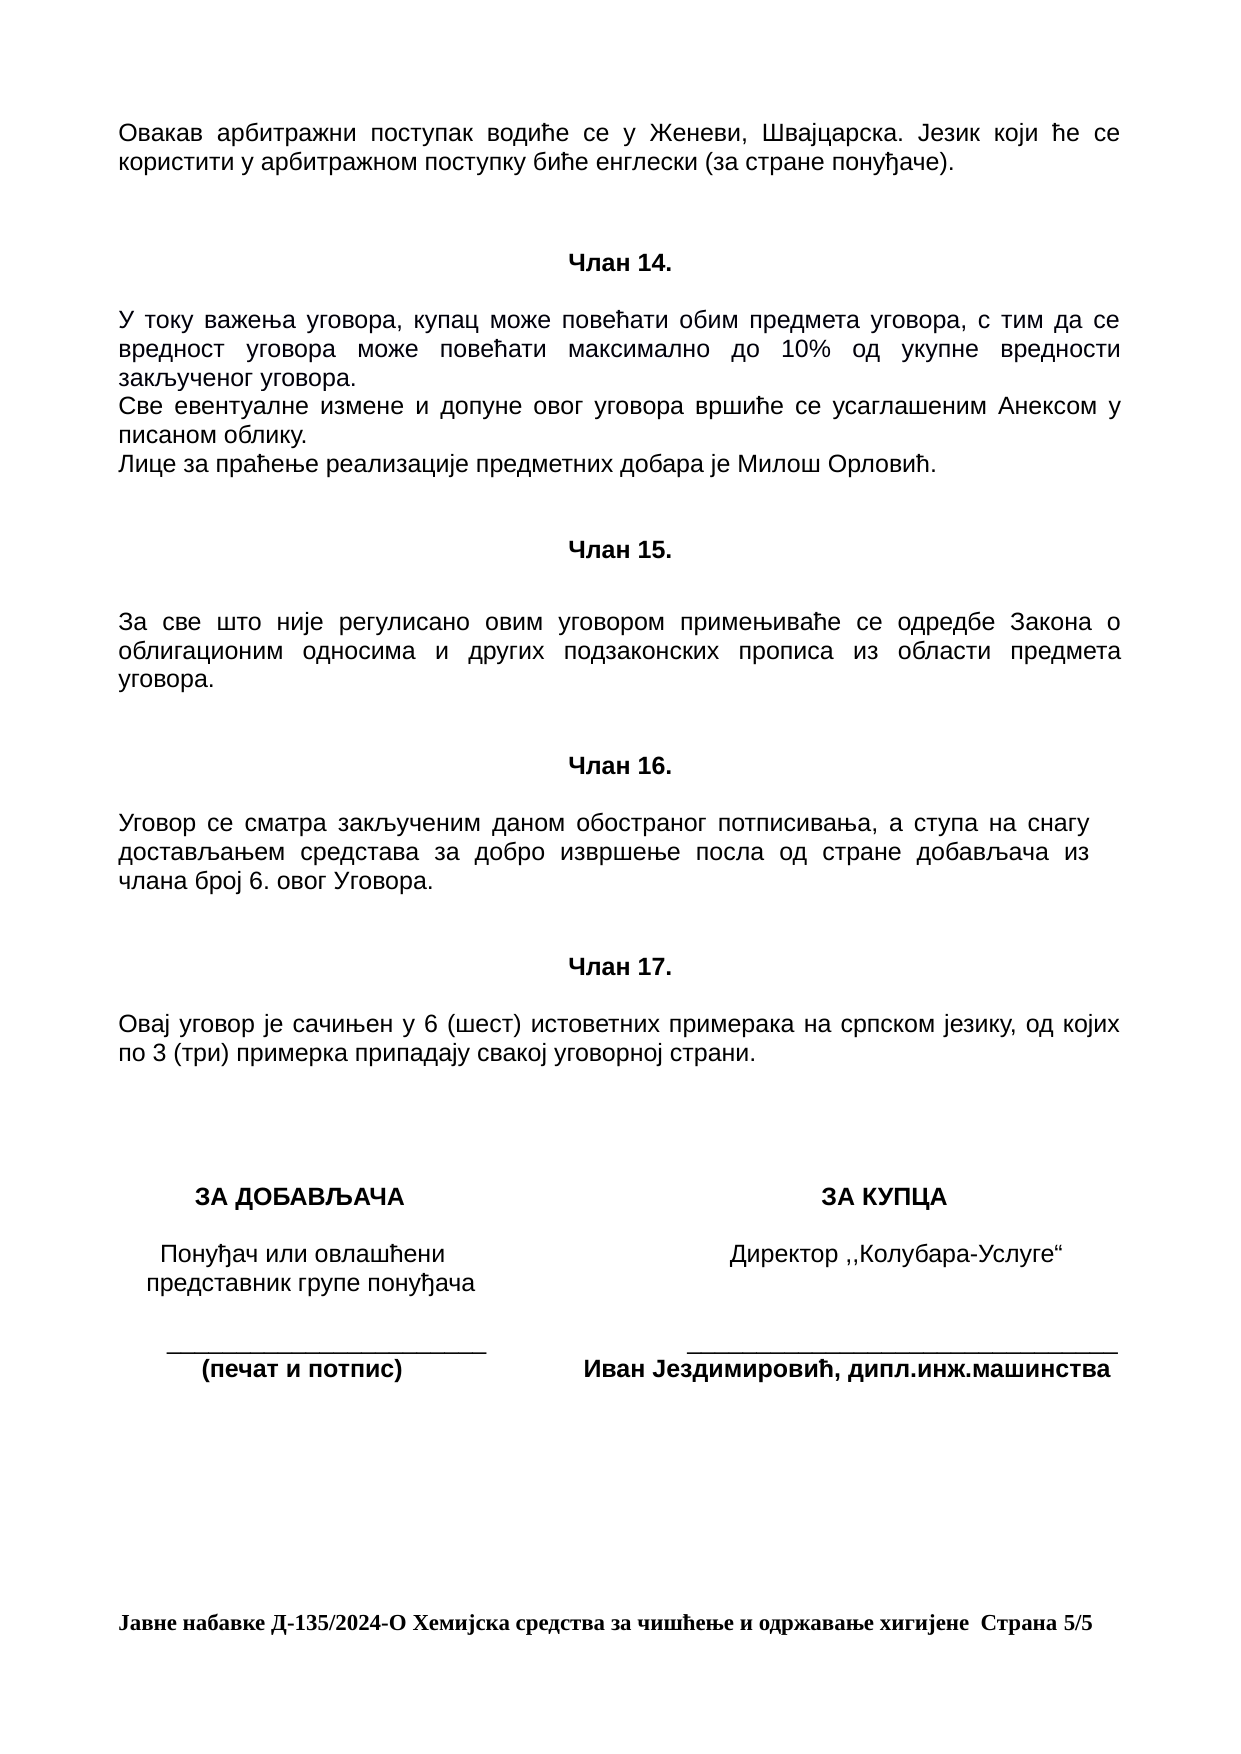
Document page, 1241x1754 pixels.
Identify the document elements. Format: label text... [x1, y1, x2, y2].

text Лице за праћење реализације предметних добара је Милош Орловић. [118, 449, 1122, 477]
text Члан 14. [118, 247, 1122, 276]
text Уговор се сматра закљученим даном обостраног потписивања, а ступа на снагу достављањем средстава за добро извршење посла од стране добављача из члана број 6. овог Уговора. [118, 808, 1091, 894]
text Овакав арбитражни поступак водиће се у Женеви, Швајцарска. Језик који ће се користити у арбитражном поступку биће енглески (за стране понуђаче). [118, 118, 1122, 176]
text Члан 16. [118, 751, 1122, 779]
text Члан 17. [118, 952, 1122, 981]
text представник групе понуђача [118, 1268, 1122, 1297]
text ЗА ДОБАВЉАЧА ЗА КУПЦА [118, 1182, 1122, 1211]
text Овај уговор је сачињен у 6 (шест) истоветних примерака на српском језику, од којих по 3 (три) примерка припадају свакој уговорној страни. [118, 1009, 1122, 1067]
text Члан 15. [118, 535, 1122, 564]
text За све што није регулисано овим уговором примењиваће се одредбе Закона о облигационим односима и других подзаконских прописа из области предмета уговора. [118, 607, 1122, 693]
text Све евентуалне измене и допуне овог уговора вршиће се усаглашеним Анексом у писаном облику. [118, 391, 1122, 449]
text (печат и потпис) Иван Јездимировић, дипл.инж.машинства [118, 1354, 1122, 1383]
text У току важења уговора, купац може повећати обим предмета уговора, с тим да се вредност уговора може повећати максимално до 10% од укупне вредности закљученог уговора. [118, 305, 1122, 391]
text Понуђач или овлашћени Директор ,,Колубара-Услуге“ [118, 1239, 1122, 1268]
text _______________________ _______________________________ [118, 1326, 1122, 1354]
